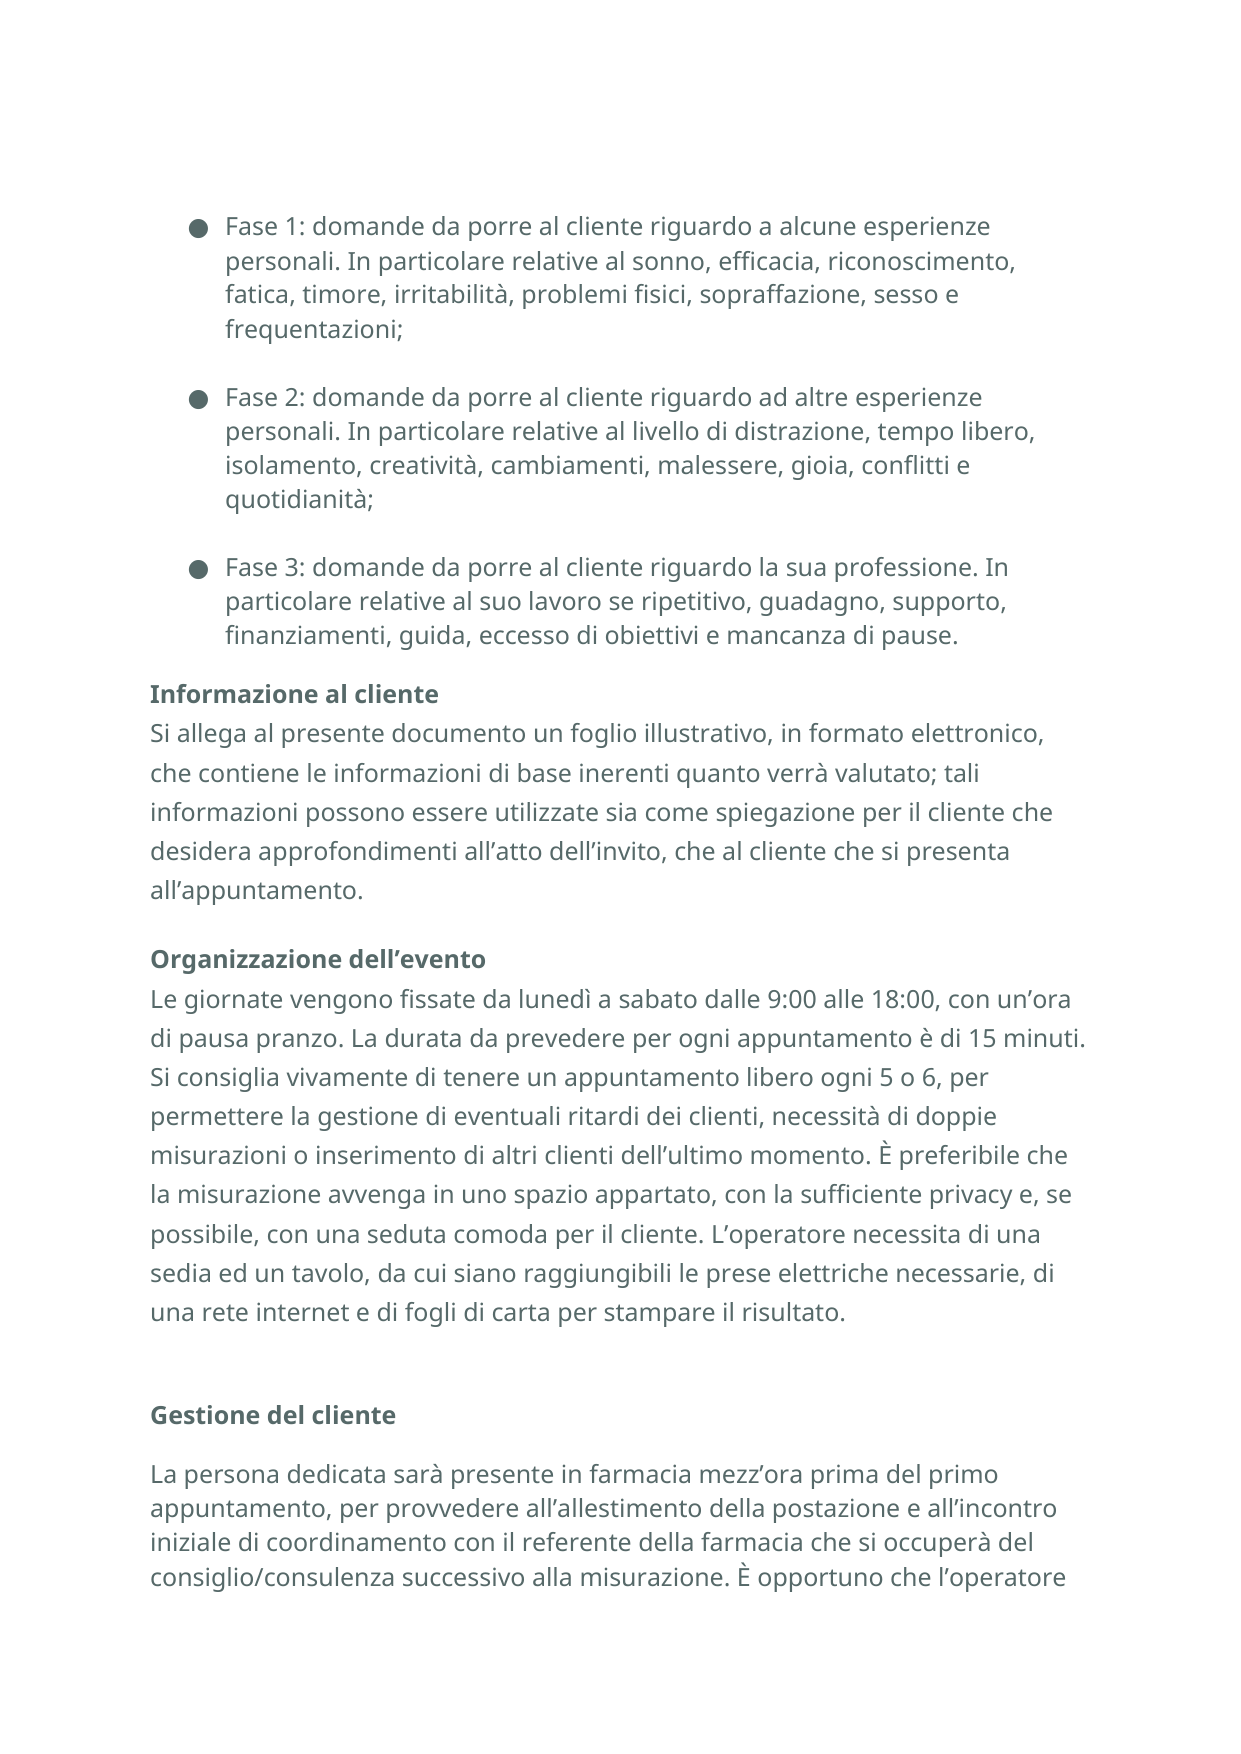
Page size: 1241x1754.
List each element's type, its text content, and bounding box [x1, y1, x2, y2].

text Le giornate vengono fissate da lunedì a sabato dalle 9:00 alle 18:00, con un’ora di pausa pranzo. La durata da prevedere per ogni appuntamento è di 15 minuti. Si consiglia vivamente di tenere un appuntamento libero ogni 5 o 6, per permettere la gestione di eventuali ritardi dei clienti, necessità di doppie misurazioni o inserimento di altri clienti dell’ultimo momento. È preferibile che la misurazione avvenga in uno spazio appartato, con la sufficiente privacy e, se possibile, con una seduta comoda per il cliente. L’operatore necessita di una sedia ed un tavolo, da cui siano raggiungibili le prese elettriche necessarie, di una rete internet e di fogli di carta per stampare il risultato. [150, 981, 1090, 1329]
text Organizzazione dell’evento [150, 942, 1090, 976]
text Gestione del cliente [150, 1398, 1090, 1432]
list Fase 1: domande da porre al cliente riguardo a alcune esperienze personali. In particolare relative al sonno, efficacia, riconoscimento, fatica, timore, irritabilità, problemi fisici, sopraffazione, sesso e frequentazioni; [187, 209, 1090, 379]
text [150, 150, 1090, 184]
text Informazione al cliente [150, 677, 1090, 711]
list Fase 2: domande da porre al cliente riguardo ad altre esperienze personali. In particolare relative al livello di distrazione, tempo libero, isolamento, creatività, cambiamenti, malessere, gioia, conflitti e quotidianità; [187, 379, 1090, 550]
text Si allega al presente documento un foglio illustrativo, in formato elettronico, che contiene le informazioni di base inerenti quanto verrà valutato; tali informazioni possono essere utilizzate sia come spiegazione per il cliente che desidera approfondimenti all’atto dell’invito, che al cliente che si presenta all’appuntamento. [150, 716, 1090, 907]
text La persona dedicata sarà presente in farmacia mezz’ora prima del primo appuntamento, per provvedere all’allestimento della postazione e all’incontro iniziale di coordinamento con il referente della farmacia che si occuperà del consiglio/consulenza successivo alla misurazione. È opportuno che l’operatore [150, 1457, 1090, 1593]
list Fase 3: domande da porre al cliente riguardo la sua professione. In particolare relative al suo lavoro se ripetitivo, guadagno, supporto, finanziamenti, guida, eccesso di obiettivi e mancanza di pause. [187, 550, 1090, 652]
